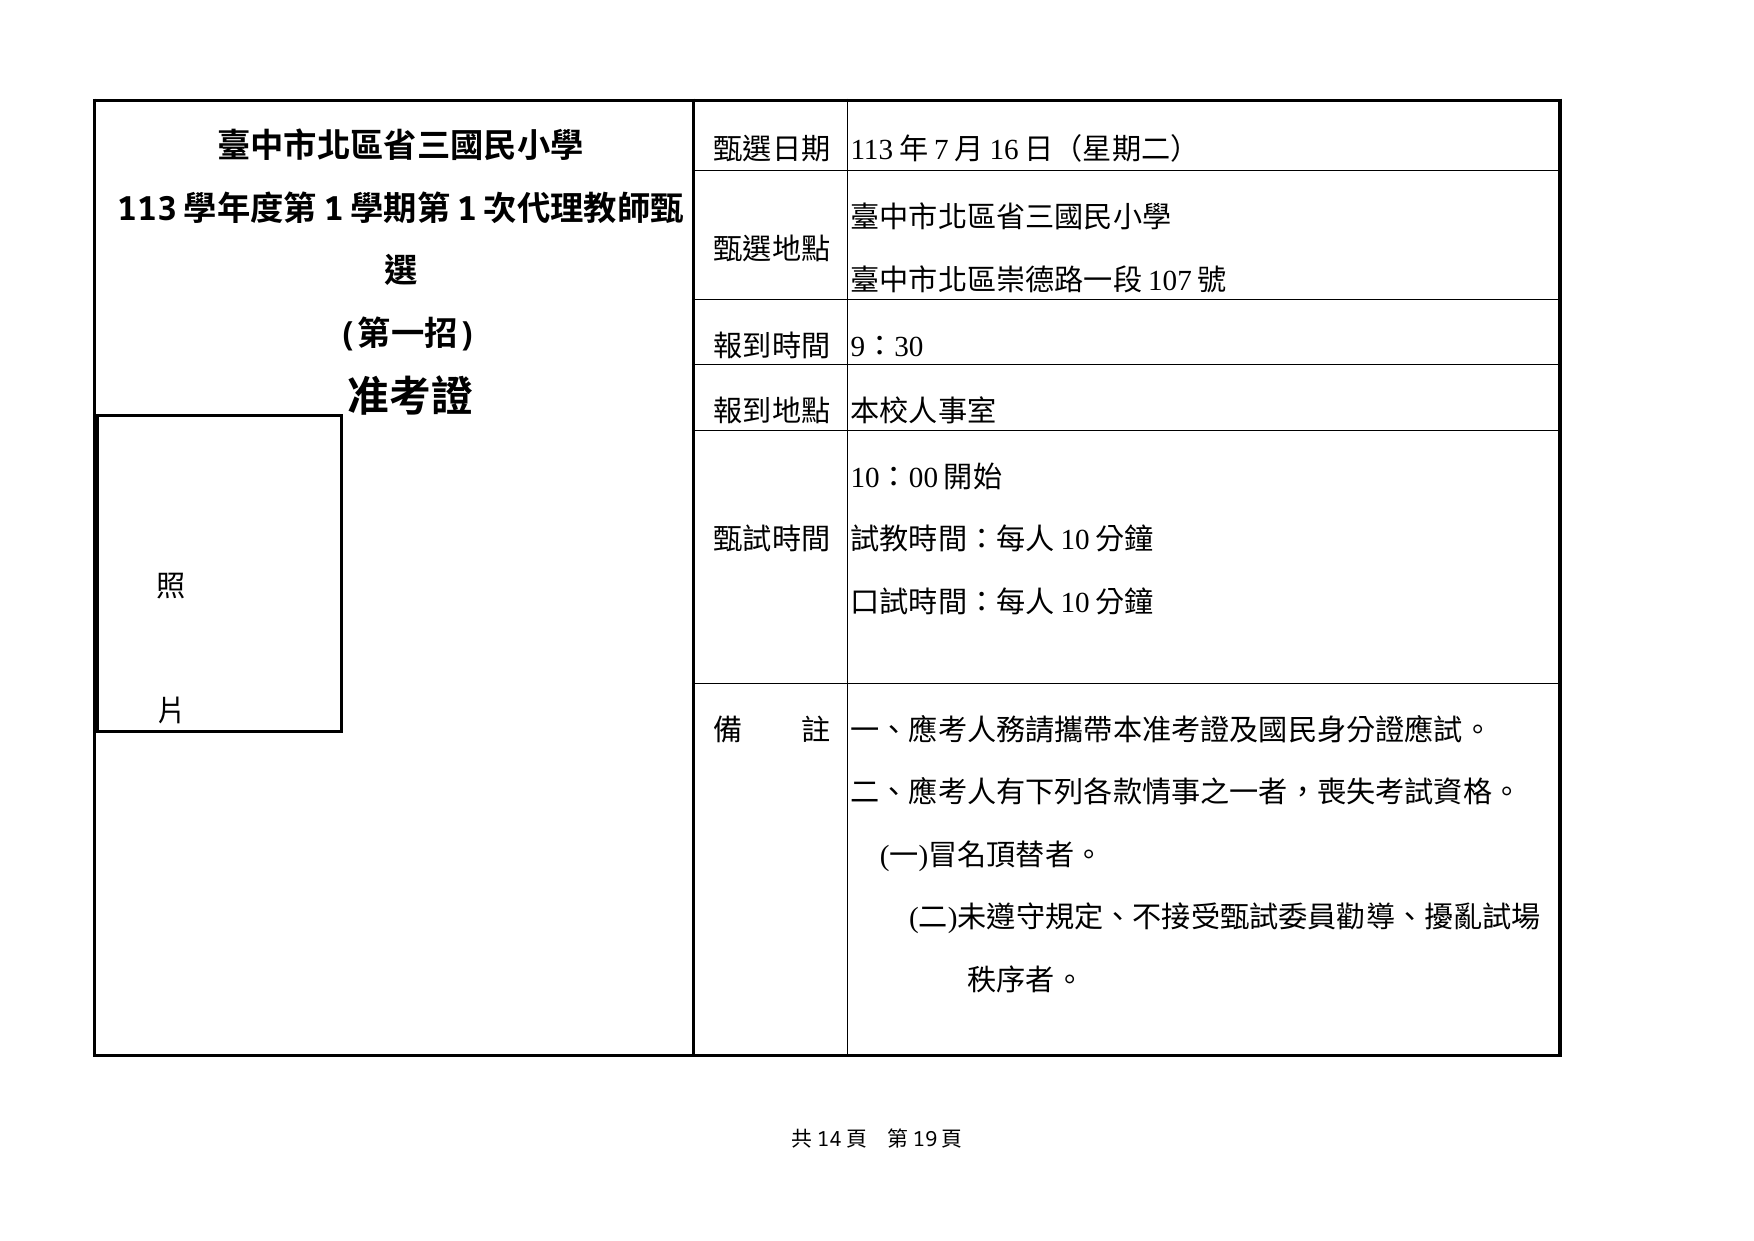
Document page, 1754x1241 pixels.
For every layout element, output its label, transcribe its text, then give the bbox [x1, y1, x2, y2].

table_header 甄選日期 [695, 102, 847, 170]
table_cell 臺中市北區省三國民小學 臺中市北區崇德路一段107號 [848, 171, 1558, 298]
table_cell 報到時間 [695, 300, 847, 364]
table_cell 一、應考人務請攜帶本准考證及國民身分證應試。 二、應考人有下列各款情事之一者，喪失考試資格。 (一)冒名頂替者。 (二)未遵守規定、不接受甄試委員勸導、擾亂試場秩序者。 [848, 684, 1558, 1053]
table_cell 本校人事室 [848, 365, 1558, 430]
table_cell 甄選地點 [695, 171, 847, 298]
table_cell 甄試時間 [695, 431, 847, 683]
table_header 照 片 [99, 417, 340, 730]
table_cell 9：30 [848, 300, 1558, 364]
table_cell 備 註 [695, 684, 847, 1053]
table_cell 10：00開始 試教時間：每人10分鐘 口試時間：每人10分鐘 [848, 431, 1558, 683]
table_header 113年7月16日（星期二） [848, 102, 1558, 170]
table_header 臺中市北區省三國民小學 113學年度第1學期第1次代理教師甄選 (第一招) 准考證 [96, 102, 692, 1053]
table_cell 報到地點 [695, 365, 847, 430]
